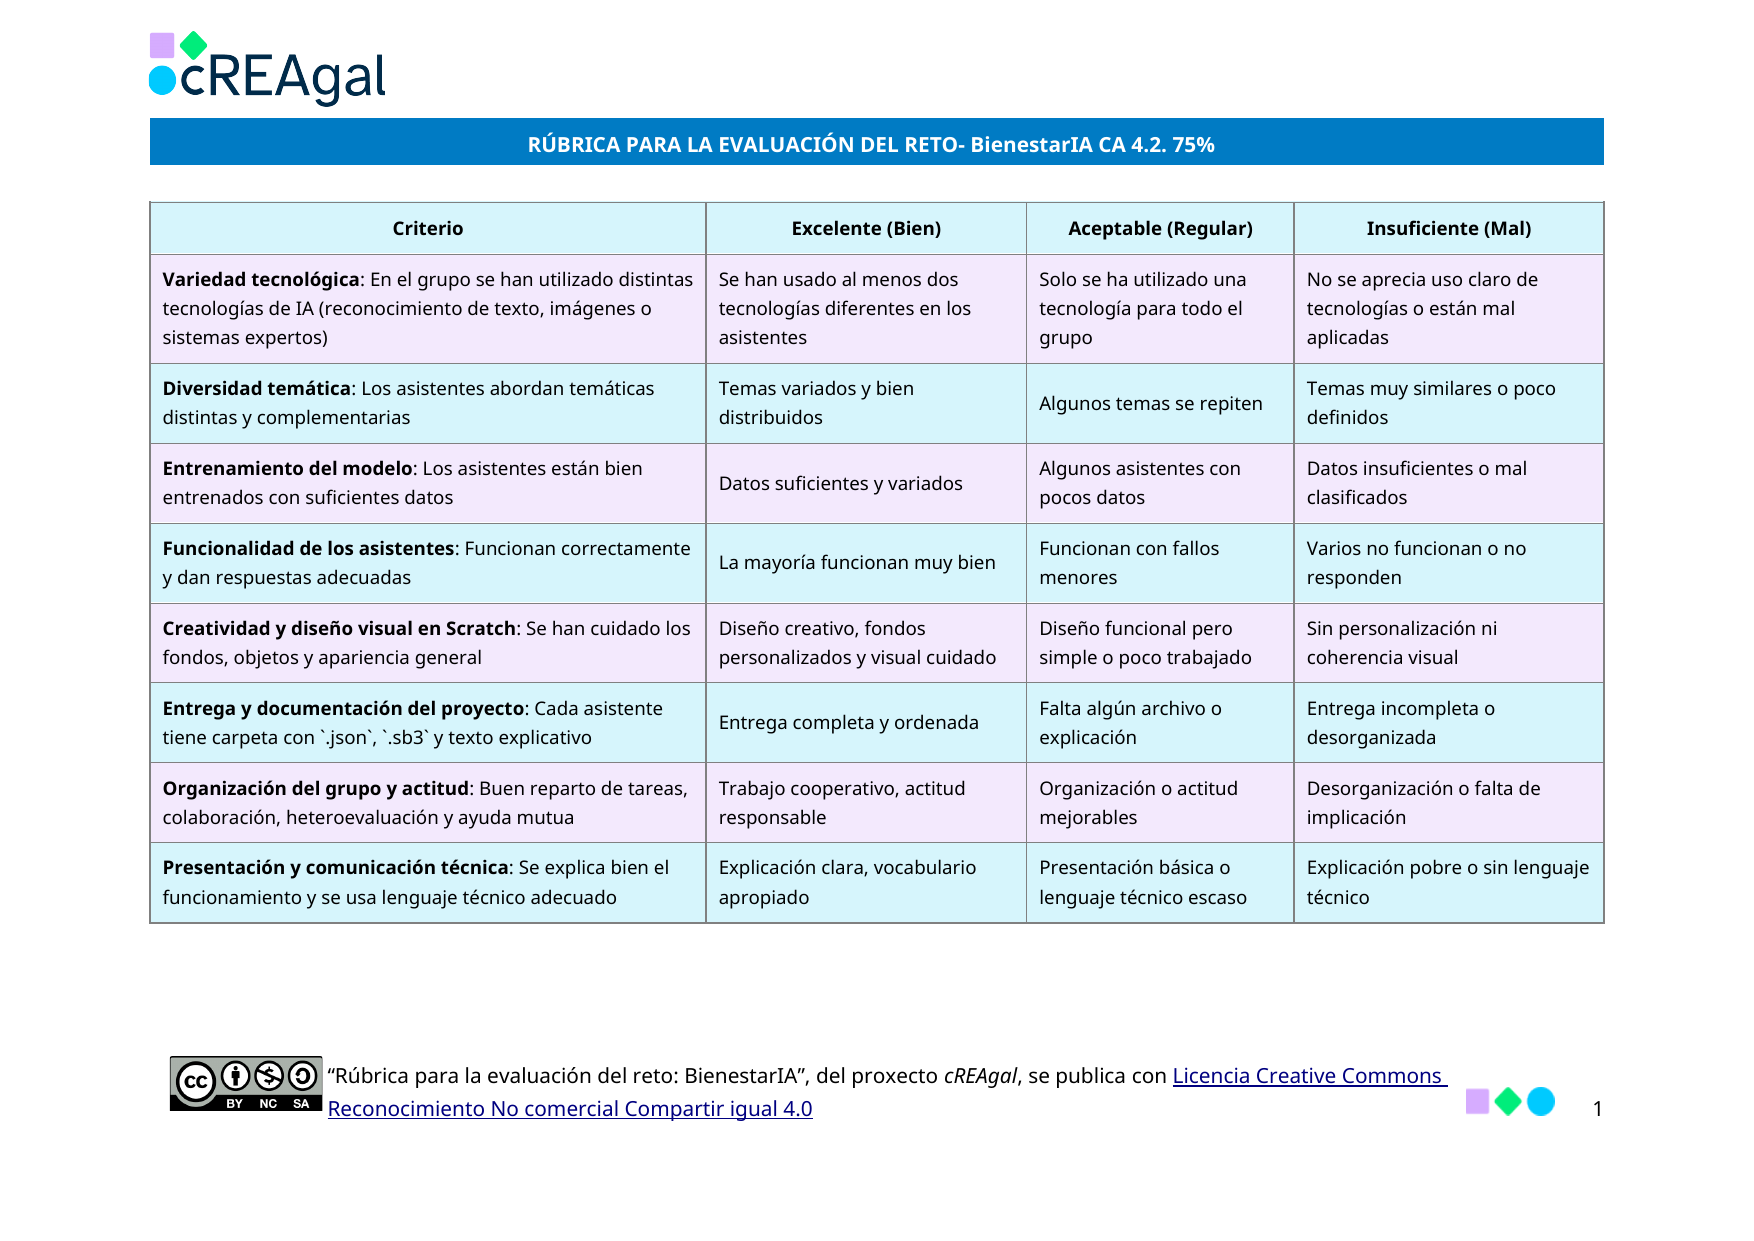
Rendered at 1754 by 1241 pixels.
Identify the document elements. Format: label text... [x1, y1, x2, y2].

table_cell Presentación básica o lenguaje técnico escaso [1027, 843, 1293, 922]
table_header Criterio [151, 203, 705, 253]
picture [148, 31, 385, 107]
table_header Insuficiente (Mal) [1295, 203, 1603, 253]
table_cell Temas variados y bien distribuidos [707, 364, 1026, 443]
table_cell Datos suficientes y variados [707, 444, 1026, 522]
table_cell Varios no funcionan o no responden [1295, 524, 1603, 602]
table_cell Algunos asistentes con pocos datos [1027, 444, 1293, 522]
table_cell Falta algún archivo o explicación [1027, 683, 1293, 762]
table_cell Datos insuficientes o mal clasificados [1295, 444, 1603, 522]
table_cell La mayoría funcionan muy bien [707, 524, 1026, 602]
table_cell Organización o actitud mejorables [1027, 763, 1293, 842]
table_cell No se aprecia uso claro de tecnologías o están mal aplicadas [1295, 255, 1603, 363]
table_cell Explicación clara, vocabulario apropiado [707, 843, 1026, 922]
table_cell Entrega incompleta o desorganizada [1295, 683, 1603, 762]
picture [169, 1056, 323, 1111]
table_cell Presentación y comunicación técnica: Se explica bien el funcionamiento y se usa lenguaje técnico adecuado [151, 843, 705, 922]
table_cell Temas muy similares o poco definidos [1295, 364, 1603, 443]
table_cell Diversidad temática: Los asistentes abordan temáticas distintas y complementarias [151, 364, 705, 443]
table_cell Entrenamiento del modelo: Los asistentes están bien entrenados con suficientes datos [151, 444, 705, 522]
table_cell Se han usado al menos dos tecnologías diferentes en los asistentes [707, 255, 1026, 363]
table_cell Funcionan con fallos menores [1027, 524, 1293, 602]
table_cell Solo se ha utilizado una tecnología para todo el grupo [1027, 255, 1293, 363]
table_cell Entrega completa y ordenada [707, 683, 1026, 762]
table_cell Entrega y documentación del proyecto: Cada asistente tiene carpeta con `.json`, `.sb3` y texto explicativo [151, 683, 705, 762]
table_cell Creatividad y diseño visual en Scratch: Se han cuidado los fondos, objetos y apariencia general [151, 604, 705, 682]
table_cell Explicación pobre o sin lenguaje técnico [1295, 843, 1603, 922]
table_cell Diseño funcional pero simple o poco trabajado [1027, 604, 1293, 682]
table_header Aceptable (Regular) [1027, 203, 1293, 253]
table_cell Desorganización o falta de implicación [1295, 763, 1603, 842]
table_cell Sin personalización ni coherencia visual [1295, 604, 1603, 682]
table_cell Trabajo cooperativo, actitud responsable [707, 763, 1026, 842]
table_cell Funcionalidad de los asistentes: Funcionan correctamente y dan respuestas adecuadas [151, 524, 705, 602]
picture [1466, 1087, 1538, 1116]
table_cell Diseño creativo, fondos personalizados y visual cuidado [707, 604, 1026, 682]
table_header Excelente (Bien) [707, 203, 1026, 253]
picture [1545, 1087, 1555, 1098]
table_cell Algunos temas se repiten [1027, 364, 1293, 443]
table_cell Variedad tecnológica: En el grupo se han utilizado distintas tecnologías de IA (reconocimiento de texto, imágenes o sistemas expertos) [151, 255, 705, 363]
picture [1544, 1104, 1555, 1116]
table_cell Organización del grupo y actitud: Buen reparto de tareas, colaboración, heteroevaluación y ayuda mutua [151, 763, 705, 842]
